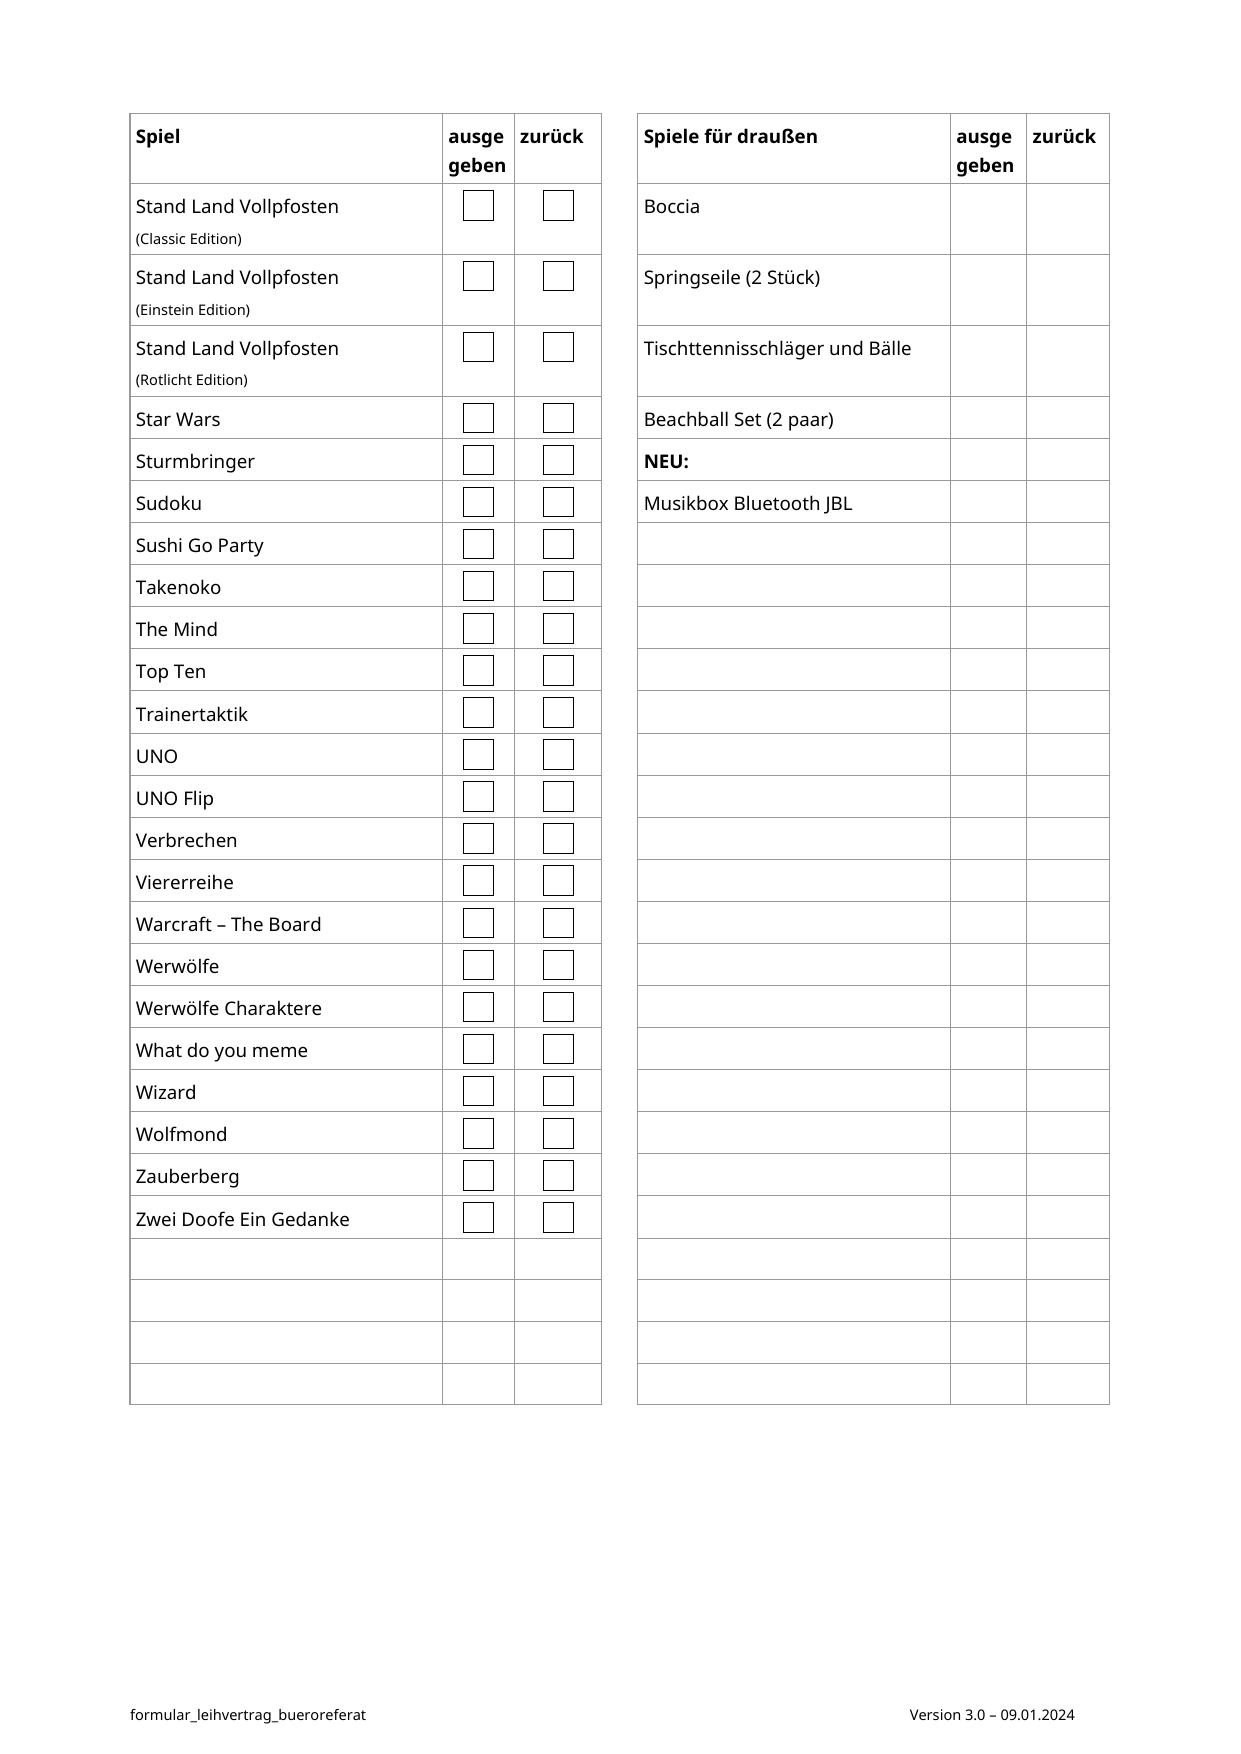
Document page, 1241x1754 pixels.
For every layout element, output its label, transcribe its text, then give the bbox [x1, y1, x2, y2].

table_cell [443, 1364, 514, 1404]
table_cell [602, 254, 637, 325]
table_cell [951, 184, 1026, 254]
table_cell [515, 1112, 601, 1153]
table_cell [443, 1154, 514, 1195]
table_cell [638, 1364, 950, 1404]
table_cell [602, 1069, 637, 1111]
table_cell [951, 326, 1026, 396]
table_cell [515, 1280, 601, 1321]
table_cell [515, 1028, 601, 1069]
table_cell [443, 986, 514, 1027]
table_cell [443, 1112, 514, 1153]
table_cell [443, 649, 514, 690]
table_cell [951, 1196, 1026, 1237]
table_cell [443, 818, 514, 859]
table_cell [602, 690, 637, 732]
table_cell [951, 565, 1026, 606]
table_cell [602, 564, 637, 606]
table_cell Top Ten [131, 649, 442, 690]
table_cell [515, 944, 601, 985]
table_cell [131, 1364, 442, 1404]
table_cell [1027, 607, 1109, 648]
table_cell [951, 691, 1026, 732]
table_cell [1027, 1028, 1109, 1069]
table_cell [638, 1280, 950, 1321]
table_cell [1027, 902, 1109, 943]
table_cell [515, 523, 601, 564]
table_cell [1027, 1070, 1109, 1111]
table_cell [602, 817, 637, 859]
table_cell [638, 691, 950, 732]
table_cell [638, 734, 950, 774]
table_cell Stand Land Vollpfosten (Rotlicht Edition) [131, 326, 442, 396]
table_cell [602, 1363, 637, 1404]
table_cell [1027, 776, 1109, 817]
table_cell [638, 1028, 950, 1069]
table_cell UNO Flip [131, 776, 442, 817]
table_cell Springseile (2 Stück) [638, 255, 950, 325]
table_cell [1027, 326, 1109, 396]
table_cell [515, 397, 601, 438]
table_cell [951, 439, 1026, 480]
table_cell [638, 1070, 950, 1111]
table_header ausgegeben [443, 114, 514, 183]
table_cell [602, 775, 637, 817]
table_cell What do you meme [131, 1028, 442, 1069]
table_cell [951, 1154, 1026, 1195]
table_cell [515, 776, 601, 817]
table_cell [1027, 734, 1109, 774]
table_cell Trainertaktik [131, 691, 442, 732]
table_cell [638, 1154, 950, 1195]
table_cell [638, 986, 950, 1027]
table_cell [602, 943, 637, 985]
table_cell [515, 649, 601, 690]
table_cell [1027, 439, 1109, 480]
table_cell [638, 1196, 950, 1237]
table_header zurück [1027, 114, 1109, 183]
table_cell Werwölfe [131, 944, 442, 985]
table_cell [515, 481, 601, 522]
table_cell [515, 1364, 601, 1404]
table_cell [638, 565, 950, 606]
table_cell [638, 902, 950, 943]
table_cell [602, 1321, 637, 1362]
table_cell Wolfmond [131, 1112, 442, 1153]
table_cell [951, 818, 1026, 859]
table_cell [515, 255, 601, 325]
table_cell [951, 1070, 1026, 1111]
table_cell Stand Land Vollpfosten (Einstein Edition) [131, 255, 442, 325]
table_cell [515, 860, 601, 901]
table_cell [515, 607, 601, 648]
table_cell [515, 1070, 601, 1111]
table_header ausgegeben [951, 114, 1026, 183]
table_cell [1027, 1364, 1109, 1404]
table_cell Werwölfe Charaktere [131, 986, 442, 1027]
table_cell [951, 1364, 1026, 1404]
table_cell [515, 326, 601, 396]
table_cell [951, 944, 1026, 985]
table_cell [443, 944, 514, 985]
table_cell [951, 860, 1026, 901]
table_cell [951, 1322, 1026, 1362]
table_cell [443, 1239, 514, 1279]
table_cell [1027, 397, 1109, 438]
table_cell [602, 985, 637, 1027]
table_cell [951, 255, 1026, 325]
table_cell NEU: [638, 439, 950, 480]
table_cell Beachball Set (2 paar) [638, 397, 950, 438]
table_cell [1027, 986, 1109, 1027]
table_cell Musikbox Bluetooth JBL [638, 481, 950, 522]
table_cell [1027, 1112, 1109, 1153]
table_cell [515, 1196, 601, 1237]
table_cell Viererreihe [131, 860, 442, 901]
table_cell Tischttennisschläger und Bälle [638, 326, 950, 396]
table_cell The Mind [131, 607, 442, 648]
table_cell [951, 481, 1026, 522]
table_cell Sudoku [131, 481, 442, 522]
table_cell [638, 1112, 950, 1153]
table_cell [638, 1322, 950, 1362]
table_cell [638, 818, 950, 859]
table_cell [602, 1111, 637, 1153]
table_cell [1027, 1196, 1109, 1237]
table_cell [1027, 565, 1109, 606]
table_cell [443, 184, 514, 254]
table_cell [515, 818, 601, 859]
table_cell [602, 438, 637, 480]
table_cell [602, 396, 637, 438]
table_cell [638, 649, 950, 690]
table_cell [1027, 1154, 1109, 1195]
table_cell [1027, 691, 1109, 732]
table_cell [515, 691, 601, 732]
table_cell [951, 607, 1026, 648]
table_cell [1027, 860, 1109, 901]
table_cell [443, 1322, 514, 1362]
table_cell [951, 1112, 1026, 1153]
table_cell [1027, 481, 1109, 522]
table_cell [443, 691, 514, 732]
table_cell [602, 859, 637, 901]
table_cell [515, 734, 601, 774]
table_cell [602, 1195, 637, 1237]
table_cell [602, 522, 637, 564]
table_cell Verbrechen [131, 818, 442, 859]
table_cell [443, 1196, 514, 1237]
table_cell [1027, 184, 1109, 254]
table_cell [602, 1279, 637, 1321]
table_cell [1027, 255, 1109, 325]
table_cell [443, 481, 514, 522]
table_cell [131, 1280, 442, 1321]
table_cell [515, 1154, 601, 1195]
table_cell [515, 1239, 601, 1279]
table_header [602, 113, 637, 183]
table_cell [638, 860, 950, 901]
table_cell Star Wars [131, 397, 442, 438]
table_cell [951, 1239, 1026, 1279]
table_cell [638, 523, 950, 564]
table_cell [602, 1153, 637, 1195]
table_cell [1027, 1322, 1109, 1362]
table_cell [1027, 523, 1109, 564]
table_cell [602, 606, 637, 648]
table_cell [515, 184, 601, 254]
table_cell [951, 1028, 1026, 1069]
table_cell [443, 1280, 514, 1321]
table_cell Stand Land Vollpfosten (Classic Edition) [131, 184, 442, 254]
table_cell Boccia [638, 184, 950, 254]
table_cell [515, 986, 601, 1027]
table_cell [951, 776, 1026, 817]
table_cell [602, 733, 637, 774]
table_header zurück [515, 114, 601, 183]
table_cell [1027, 1280, 1109, 1321]
table_cell [515, 565, 601, 606]
table_cell [443, 734, 514, 774]
table_cell [443, 902, 514, 943]
table_cell [602, 901, 637, 943]
table_cell Wizard [131, 1070, 442, 1111]
table_cell [1027, 649, 1109, 690]
table_cell Takenoko [131, 565, 442, 606]
table_cell [638, 944, 950, 985]
table_cell [638, 1239, 950, 1279]
table_cell [443, 326, 514, 396]
table_cell [443, 397, 514, 438]
table_cell Zauberberg [131, 1154, 442, 1195]
table_cell Sturmbringer [131, 439, 442, 480]
table_cell [638, 607, 950, 648]
table_cell [951, 523, 1026, 564]
table_cell [602, 648, 637, 690]
table_cell [1027, 818, 1109, 859]
table_cell [638, 776, 950, 817]
table_cell [443, 439, 514, 480]
table_cell [1027, 1239, 1109, 1279]
table_cell [951, 986, 1026, 1027]
table_cell [443, 523, 514, 564]
table_cell [951, 649, 1026, 690]
table_cell [443, 776, 514, 817]
table_cell [515, 1322, 601, 1362]
table_cell [443, 1070, 514, 1111]
table_cell [443, 1028, 514, 1069]
table_header Spiele für draußen [638, 114, 950, 183]
table_cell [951, 734, 1026, 774]
table_cell [443, 860, 514, 901]
table_cell [515, 439, 601, 480]
table_cell [602, 183, 637, 254]
table_header Spiel [131, 114, 442, 183]
table_cell [443, 565, 514, 606]
table_cell UNO [131, 734, 442, 774]
table_cell [951, 397, 1026, 438]
table_cell [131, 1239, 442, 1279]
table_cell Sushi Go Party [131, 523, 442, 564]
table_cell [951, 1280, 1026, 1321]
table_cell [602, 1238, 637, 1279]
table_cell [515, 902, 601, 943]
table_cell Warcraft – The Board [131, 902, 442, 943]
table_cell [443, 607, 514, 648]
table_cell [602, 325, 637, 396]
table_cell [602, 1027, 637, 1069]
table_cell [602, 480, 637, 522]
table_cell [131, 1322, 442, 1362]
table_cell [1027, 944, 1109, 985]
table_cell [443, 255, 514, 325]
table_cell [951, 902, 1026, 943]
table_cell Zwei Doofe Ein Gedanke [131, 1196, 442, 1237]
